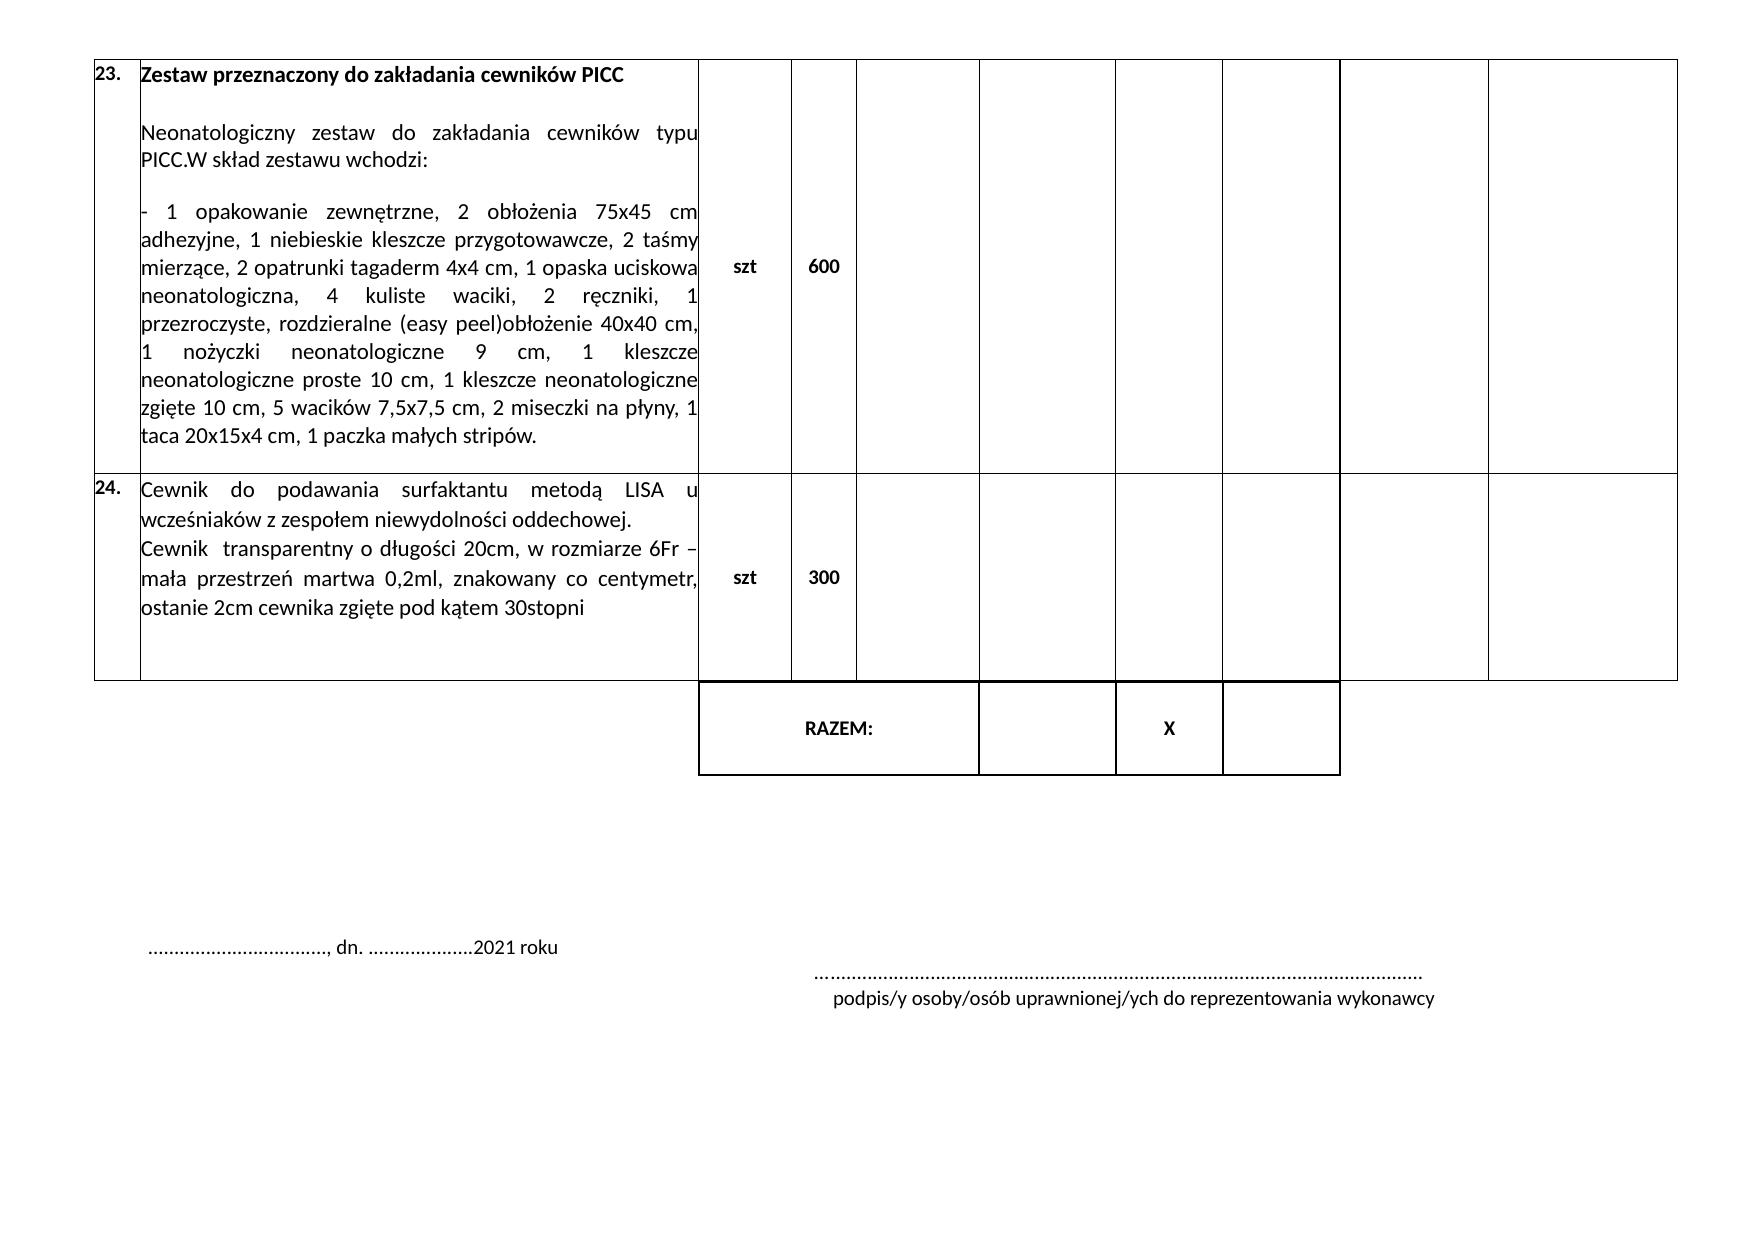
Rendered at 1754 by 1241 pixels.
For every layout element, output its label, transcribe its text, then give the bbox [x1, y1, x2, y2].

table_cell 24. [95, 474, 140, 680]
table_cell X [1117, 683, 1222, 774]
table_cell [1116, 60, 1222, 473]
text ….................................…............................................................................. [148, 959, 1606, 985]
table_cell [1223, 474, 1339, 680]
table_cell [141, 681, 698, 774]
table_cell [1341, 474, 1488, 680]
text .................................., dn. ....................2021 roku [148, 934, 1606, 959]
table_cell [1681, 59, 1685, 473]
table_cell [980, 474, 1115, 680]
table_cell [1223, 60, 1339, 473]
table_cell [95, 681, 141, 774]
table_cell RAZEM: [700, 683, 978, 774]
table_cell [857, 60, 979, 473]
table_cell [1489, 474, 1677, 680]
table_cell [980, 60, 1115, 473]
table_cell [857, 474, 979, 680]
table_cell [1224, 683, 1339, 774]
table_cell [1681, 680, 1685, 774]
table_cell [980, 683, 1115, 774]
table_cell [1489, 60, 1677, 473]
table_cell [1681, 473, 1685, 680]
table_cell 23. [95, 60, 140, 473]
table_cell 300 [792, 474, 856, 680]
table_cell [1341, 60, 1488, 473]
table_cell [1489, 681, 1677, 774]
table_cell [1341, 681, 1488, 774]
table_cell szt [699, 474, 791, 680]
text podpis/y osoby/osób uprawnionej/ych do reprezentowania wykonawcy [148, 985, 1606, 1010]
table_cell Cewnik do podawania surfaktantu metodą LISA u wcześniaków z zespołem niewydolności oddechowej. Cewnik transparentny o długości 20cm, w rozmiarze 6Fr – mała przestrzeń martwa 0,2ml, znakowany co centymetr, ostanie 2cm cewnika zgięte pod kątem 30stopni [141, 474, 698, 680]
table_cell 600 [792, 60, 856, 473]
table_cell Zestaw przeznaczony do zakładania cewników PICC Neonatologiczny zestaw do zakładania cewników typu PICC.W skład zestawu wchodzi: - 1 opakowanie zewnętrzne, 2 obłożenia 75x45 cm adhezyjne, 1 niebieskie kleszcze przygotowawcze, 2 taśmy mierzące, 2 opatrunki tagaderm 4x4 cm, 1 opaska uciskowa neonatologiczna, 4 kuliste waciki, 2 ręczniki, 1 przezroczyste, rozdzieralne (easy peel)obłożenie 40x40 cm, 1 nożyczki neonatologiczne 9 cm, 1 kleszcze neonatologiczne proste 10 cm, 1 kleszcze neonatologiczne zgięte 10 cm, 5 wacików 7,5x7,5 cm, 2 miseczki na płyny, 1 taca 20x15x4 cm, 1 paczka małych stripów. [141, 60, 698, 473]
table_cell [1116, 474, 1222, 680]
table_cell szt [699, 60, 791, 473]
